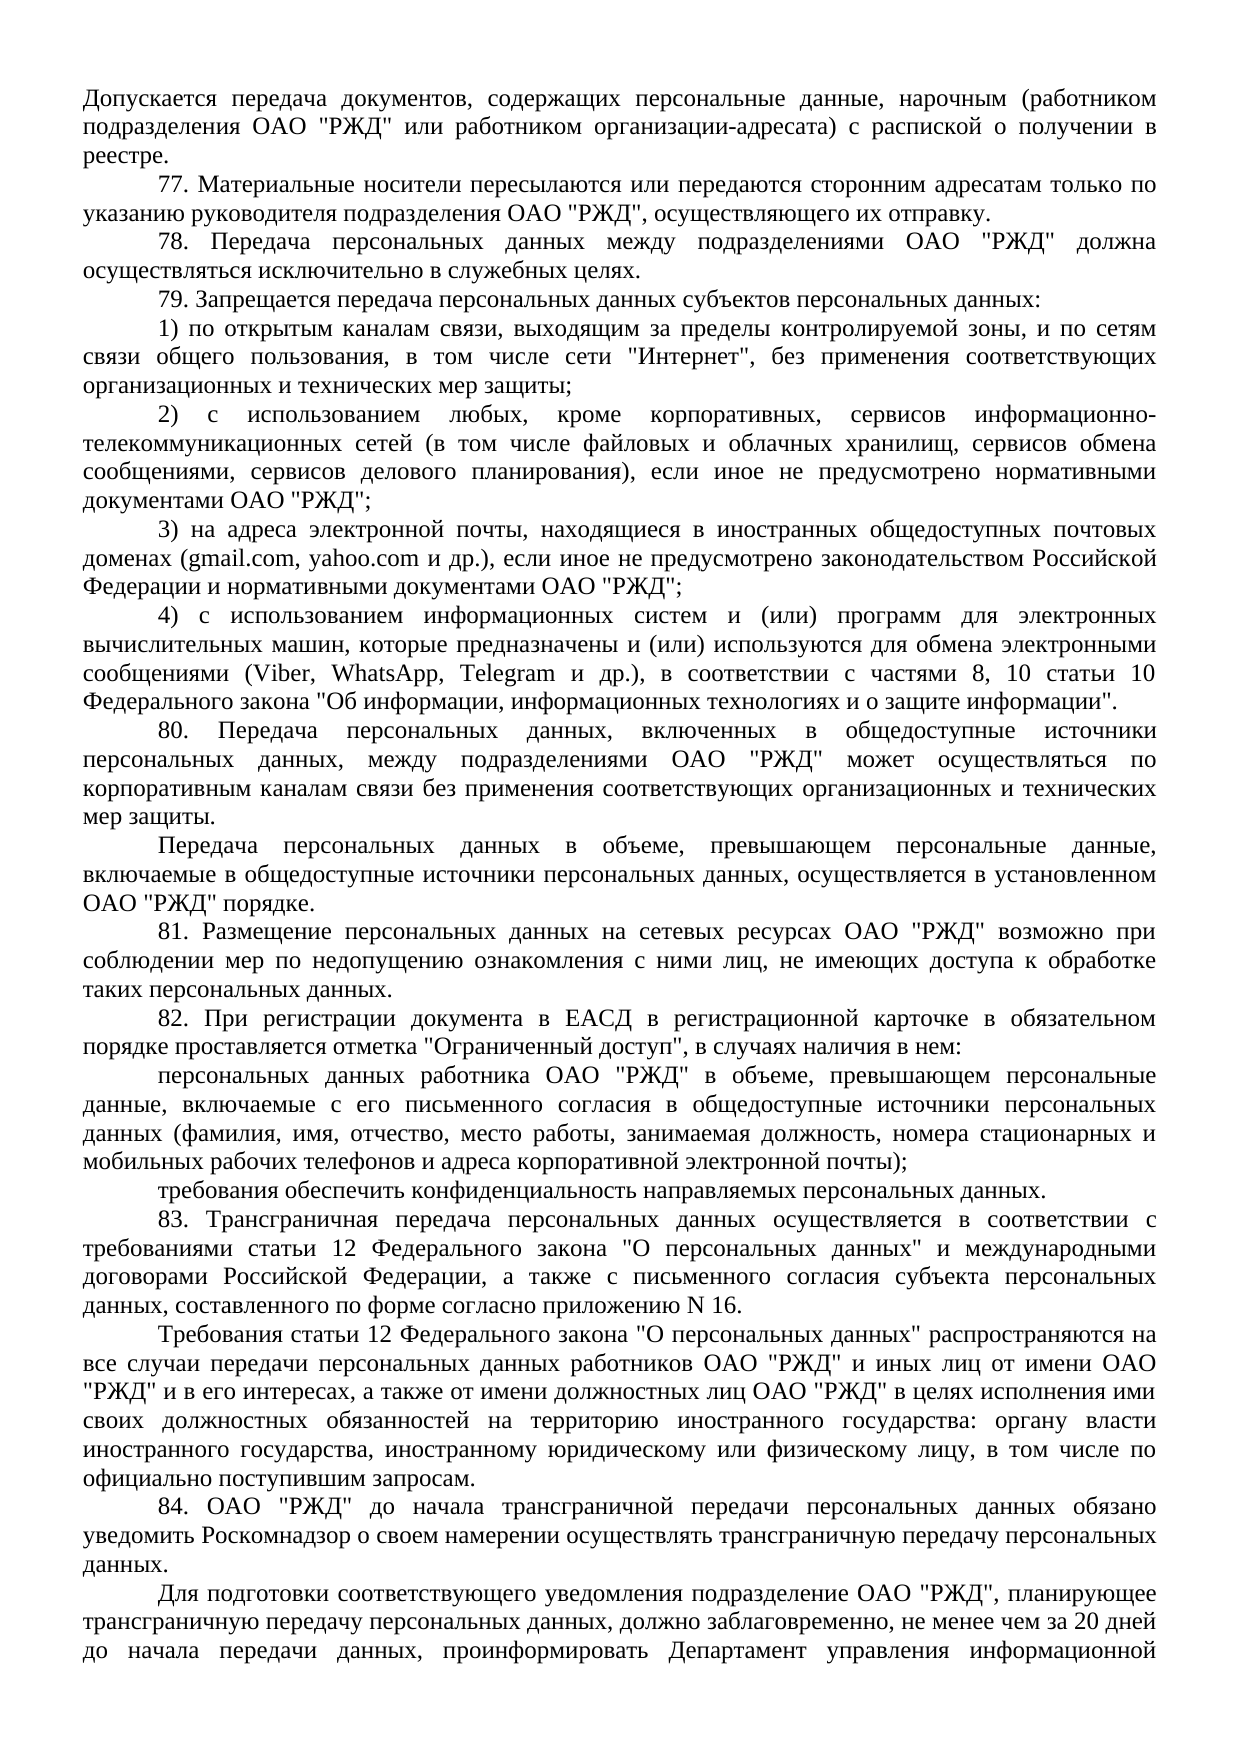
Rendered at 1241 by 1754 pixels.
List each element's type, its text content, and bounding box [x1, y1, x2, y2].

text Для подготовки соответствующего уведомления подразделение ОАО "РЖД", планирующее трансграничную передачу персональных данных, должно заблаговременно, не менее чем за 20 дней до начала передачи данных, проинформировать Департамент управления информационной [83, 1578, 1157, 1664]
text 1) по открытым каналам связи, выходящим за пределы контролируемой зоны, и по сетям связи общего пользования, в том числе сети "Интернет", без применения соответствующих организационных и технических мер защиты; [83, 313, 1157, 399]
text 78. Передача персональных данных между подразделениями ОАО "РЖД" должна осуществляться исключительно в служебных целях. [83, 226, 1157, 284]
text 3) на адреса электронной почты, находящиеся в иностранных общедоступных почтовых доменах (gmail.com, yahoo.com и др.), если иное не предусмотрено законодательством Российской Федерации и нормативными документами ОАО "РЖД"; [83, 514, 1157, 600]
text 82. При регистрации документа в ЕАСД в регистрационной карточке в обязательном порядке проставляется отметка "Ограниченный доступ", в случаях наличия в нем: [83, 1003, 1157, 1060]
text 80. Передача персональных данных, включенных в общедоступные источники персональных данных, между подразделениями ОАО "РЖД" может осуществляться по корпоративным каналам связи без применения соответствующих организационных и технических мер защиты. [83, 715, 1157, 830]
text 77. Материальные носители пересылаются или передаются сторонним адресатам только по указанию руководителя подразделения ОАО "РЖД", осуществляющего их отправку. [83, 169, 1157, 226]
text 2) с использованием любых, кроме корпоративных, сервисов информационно-телекоммуникационных сетей (в том числе файловых и облачных хранилищ, сервисов обмена сообщениями, сервисов делового планирования), если иное не предусмотрено нормативными документами ОАО "РЖД"; [83, 399, 1157, 514]
text 83. Трансграничная передача персональных данных осуществляется в соответствии с требованиями статьи 12 Федерального закона "О персональных данных" и международными договорами Российской Федерации, а также с письменного согласия субъекта персональных данных, составленного по форме согласно приложению N 16. [83, 1204, 1157, 1319]
text 84. ОАО "РЖД" до начала трансграничной передачи персональных данных обязано уведомить Роскомнадзор о своем намерении осуществлять трансграничную передачу персональных данных. [83, 1491, 1157, 1578]
text Допускается передача документов, содержащих персональные данные, нарочным (работником подразделения ОАО "РЖД" или работником организации-адресата) с распиской о получении в реестре. [83, 83, 1157, 169]
text персональных данных работника ОАО "РЖД" в объеме, превышающем персональные данные, включаемые с его письменного согласия в общедоступные источники персональных данных (фамилия, имя, отчество, место работы, занимаемая должность, номера стационарных и мобильных рабочих телефонов и адреса корпоративной электронной почты); [83, 1060, 1157, 1175]
text 4) с использованием информационных систем и (или) программ для электронных вычислительных машин, которые предназначены и (или) используются для обмена электронными сообщениями (Viber, WhatsApp, Telegram и др.), в соответствии с частями 8, 10 статьи 10 Федерального закона "Об информации, информационных технологиях и о защите информации". [83, 600, 1157, 715]
text 79. Запрещается передача персональных данных субъектов персональных данных: [83, 284, 1157, 313]
text 81. Размещение персональных данных на сетевых ресурсах ОАО "РЖД" возможно при соблюдении мер по недопущению ознакомления с ними лиц, не имеющих доступа к обработке таких персональных данных. [83, 916, 1157, 1003]
text требования обеспечить конфиденциальность направляемых персональных данных. [83, 1175, 1157, 1204]
text Требования статьи 12 Федерального закона "О персональных данных" распространяются на все случаи передачи персональных данных работников ОАО "РЖД" и иных лиц от имени ОАО "РЖД" и в его интересах, а также от имени должностных лиц ОАО "РЖД" в целях исполнения ими своих должностных обязанностей на территорию иностранного государства: органу власти иностранного государства, иностранному юридическому или физическому лицу, в том числе по официально поступившим запросам. [83, 1319, 1157, 1491]
text Передача персональных данных в объеме, превышающем персональные данные, включаемые в общедоступные источники персональных данных, осуществляется в установленном ОАО "РЖД" порядке. [83, 830, 1157, 916]
